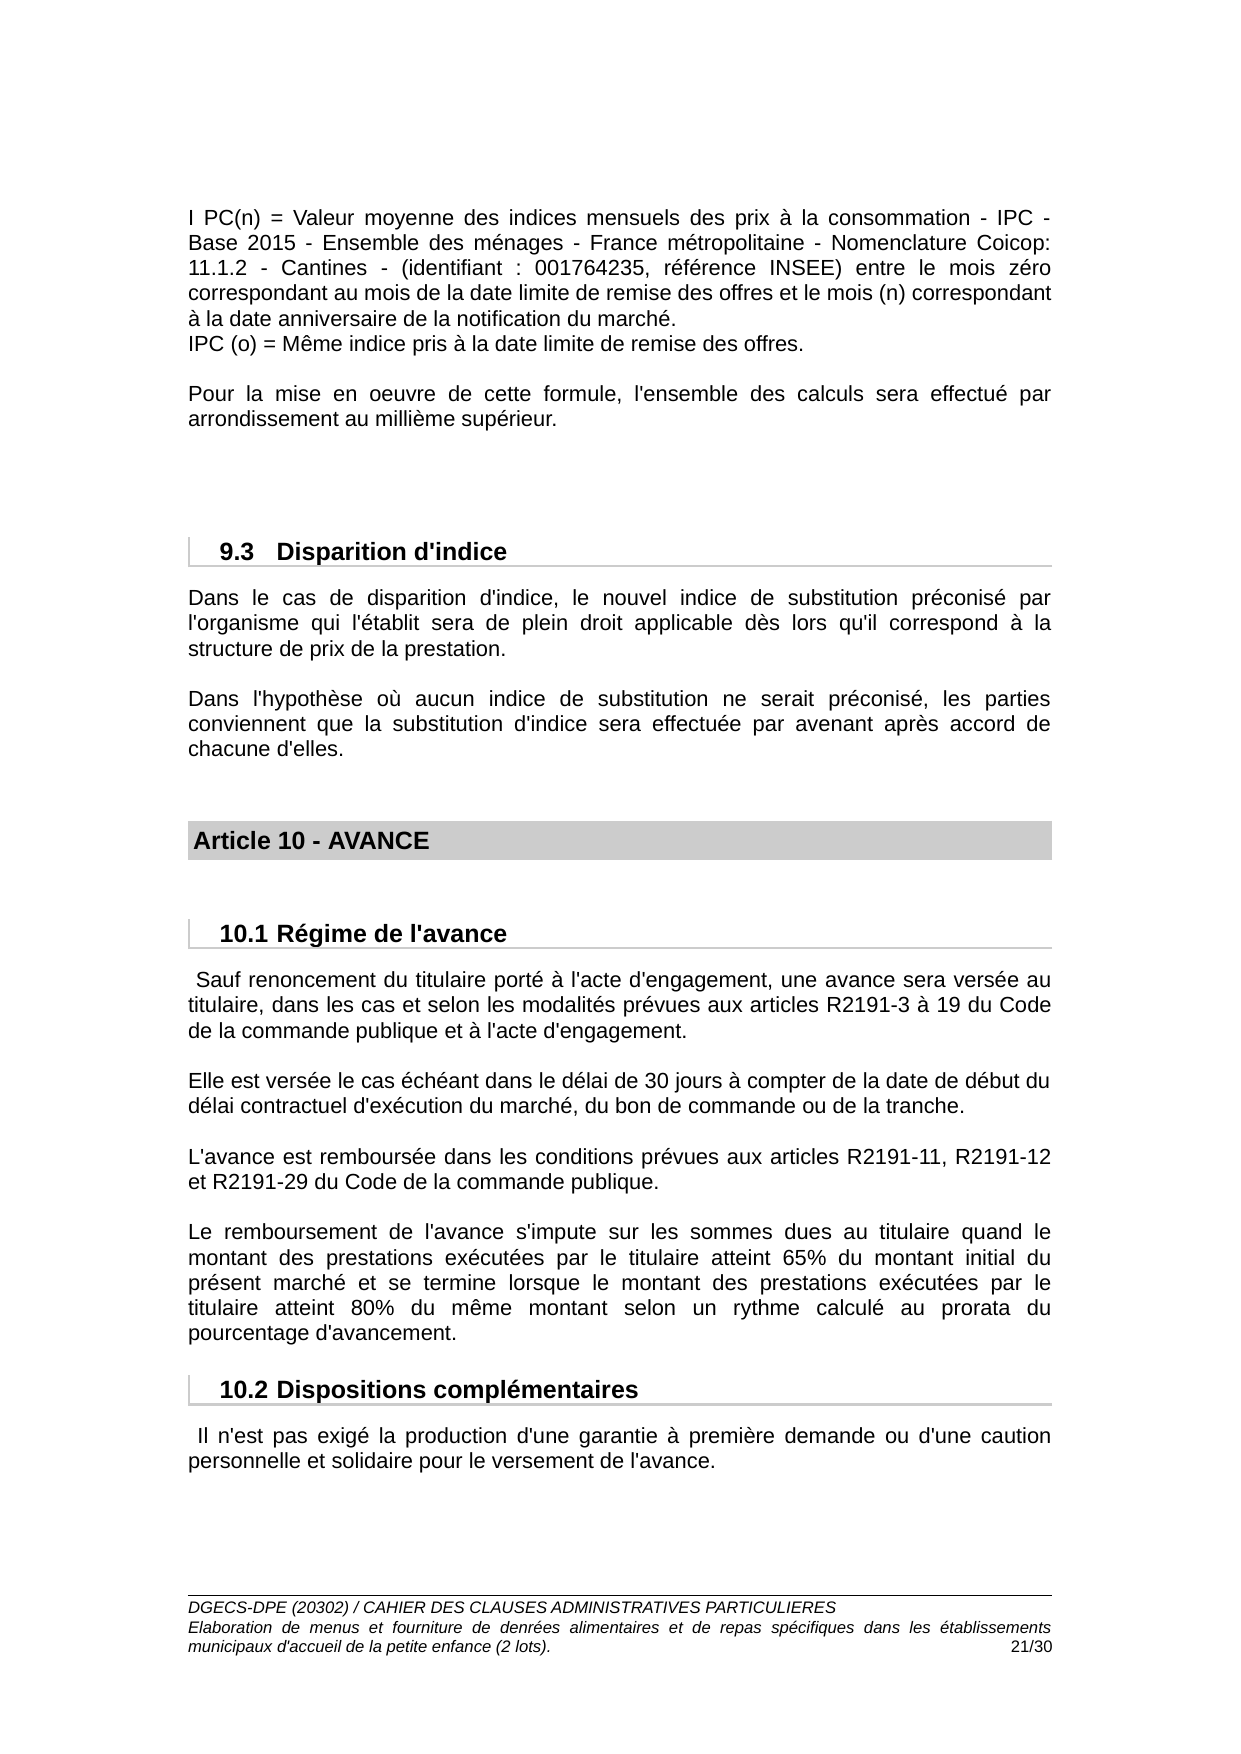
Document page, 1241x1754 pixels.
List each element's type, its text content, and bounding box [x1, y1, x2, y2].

text Il n'est pas exigé la production d'une garantie à première demande ou d'une caution personnelle et solidaire pour le versement de l'avance. [188, 1423, 1052, 1474]
text Dans l'hypothèse où aucun indice de substitution ne serait préconisé, les parties conviennent que la substitution d'indice sera effectuée par avenant après accord de chacune d'elles. [188, 686, 1052, 762]
text Dans le cas de disparition d'indice, le nouvel indice de substitution préconisé par l'organisme qui l'établit sera de plein droit applicable dès lors qu'il correspond à la structure de prix de la prestation. [188, 585, 1052, 661]
text Pour la mise en oeuvre de cette formule, l'ensemble des calculs sera effectué par arrondissement au millième supérieur. [188, 381, 1052, 431]
subtitle AVANCE [190, 823, 1050, 857]
text IPC (o) = Même indice pris à la date limite de remise des offres. [188, 331, 1052, 356]
subtitle Dispositions complémentaires [190, 1375, 1052, 1403]
text Sauf renoncement du titulaire porté à l'acte d'engagement, une avance sera versée au titulaire, dans les cas et selon les modalités prévues aux articles R2191-3 à 19 du Code de la commande publique et à l'acte d'engagement. [188, 967, 1052, 1043]
subtitle Régime de l'avance [188, 918, 1052, 947]
text Le remboursement de l'avance s'impute sur les sommes dues au titulaire quand le montant des prestations exécutées par le titulaire atteint 65% du montant initial du présent marché et se termine lorsque le montant des prestations exécutées par le titulaire atteint 80% du même montant selon un rythme calculé au prorata du pourcentage d'avancement. [188, 1219, 1052, 1345]
text I PC(n) = Valeur moyenne des indices mensuels des prix à la consommation - IPC - Base 2015 - Ensemble des ménages - France métropolitaine - Nomenclature Coicop: 11.1.2 - Cantines - (identifiant : 001764235, référence INSEE) entre le mois zéro correspondant au mois de la date limite de remise des offres et le mois (n) correspondant à la date anniversaire de la notification du marché. [188, 204, 1052, 331]
text L'avance est remboursée dans les conditions prévues aux articles R2191-11, R2191-12 et R2191-29 du Code de la commande publique. [188, 1143, 1052, 1194]
subtitle Disparition d'indice [190, 537, 1052, 565]
text Elle est versée le cas échéant dans le délai de 30 jours à compter de la date de début du délai contractuel d'exécution du marché, du bon de commande ou de la tranche. [188, 1068, 1052, 1118]
